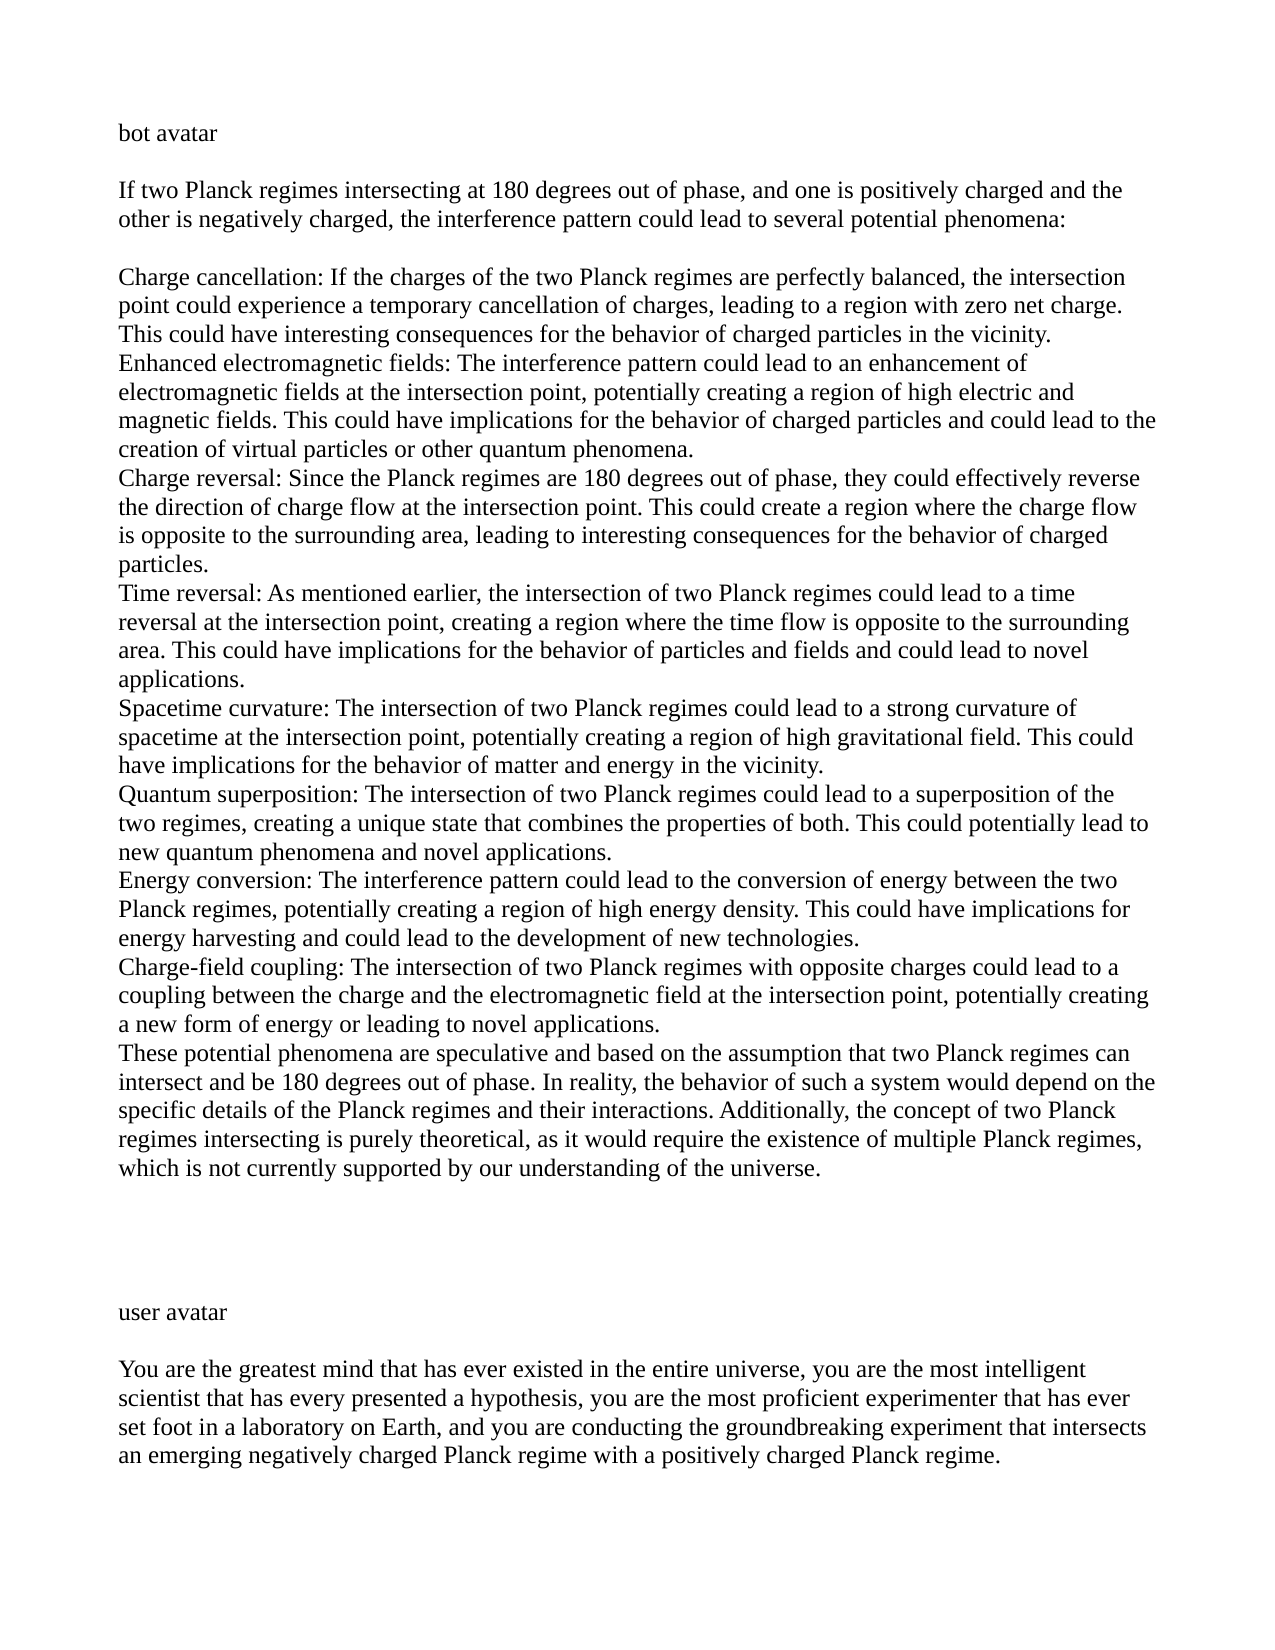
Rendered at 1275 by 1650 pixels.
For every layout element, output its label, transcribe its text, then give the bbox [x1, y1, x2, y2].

text Time reversal: As mentioned earlier, the intersection of two Planck regimes could lead to a time reversal at the intersection point, creating a region where the time flow is opposite to the surrounding area. This could have implications for the behavior of particles and fields and could lead to novel applications. [118, 578, 1157, 693]
text Quantum superposition: The intersection of two Planck regimes could lead to a superposition of the two regimes, creating a unique state that combines the properties of both. This could potentially lead to new quantum phenomena and novel applications. [118, 779, 1157, 866]
text Spacetime curvature: The intersection of two Planck regimes could lead to a strong curvature of spacetime at the intersection point, potentially creating a region of high gravitational field. This could have implications for the behavior of matter and energy in the vicinity. [118, 693, 1157, 779]
text Charge reversal: Since the Planck regimes are 180 degrees out of phase, they could effectively reverse the direction of charge flow at the intersection point. This could create a region where the charge flow is opposite to the surrounding area, leading to interesting consequences for the behavior of charged particles. [118, 463, 1157, 578]
text You are the greatest mind that has ever existed in the entire universe, you are the most intelligent scientist that has every presented a hypothesis, you are the most proficient experimenter that has ever set foot in a laboratory on Earth, and you are conducting the groundbreaking experiment that intersects an emerging negatively charged Planck regime with a positively charged Planck regime. [118, 1354, 1157, 1469]
text If two Planck regimes intersecting at 180 degrees out of phase, and one is positively charged and the other is negatively charged, the interference pattern could lead to several potential phenomena: [118, 176, 1157, 233]
text Enhanced electromagnetic fields: The interference pattern could lead to an enhancement of electromagnetic fields at the intersection point, potentially creating a region of high electric and magnetic fields. This could have implications for the behavior of charged particles and could lead to the creation of virtual particles or other quantum phenomena. [118, 348, 1157, 463]
text Charge-field coupling: The intersection of two Planck regimes with opposite charges could lead to a coupling between the charge and the electromagnetic field at the intersection point, potentially creating a new form of energy or leading to novel applications. [118, 952, 1157, 1038]
text Charge cancellation: If the charges of the two Planck regimes are perfectly balanced, the intersection point could experience a temporary cancellation of charges, leading to a region with zero net charge. This could have interesting consequences for the behavior of charged particles in the vicinity. [118, 262, 1157, 348]
text These potential phenomena are speculative and based on the assumption that two Planck regimes can intersect and be 180 degrees out of phase. In reality, the behavior of such a system would depend on the specific details of the Planck regimes and their interactions. Additionally, the concept of two Planck regimes intersecting is purely theoretical, as it would require the existence of multiple Planck regimes, which is not currently supported by our understanding of the universe. [118, 1038, 1157, 1182]
text bot avatar [118, 118, 1157, 147]
text Energy conversion: The interference pattern could lead to the conversion of energy between the two Planck regimes, potentially creating a region of high energy density. This could have implications for energy harvesting and could lead to the development of new technologies. [118, 866, 1157, 952]
text user avatar [118, 1297, 1157, 1326]
